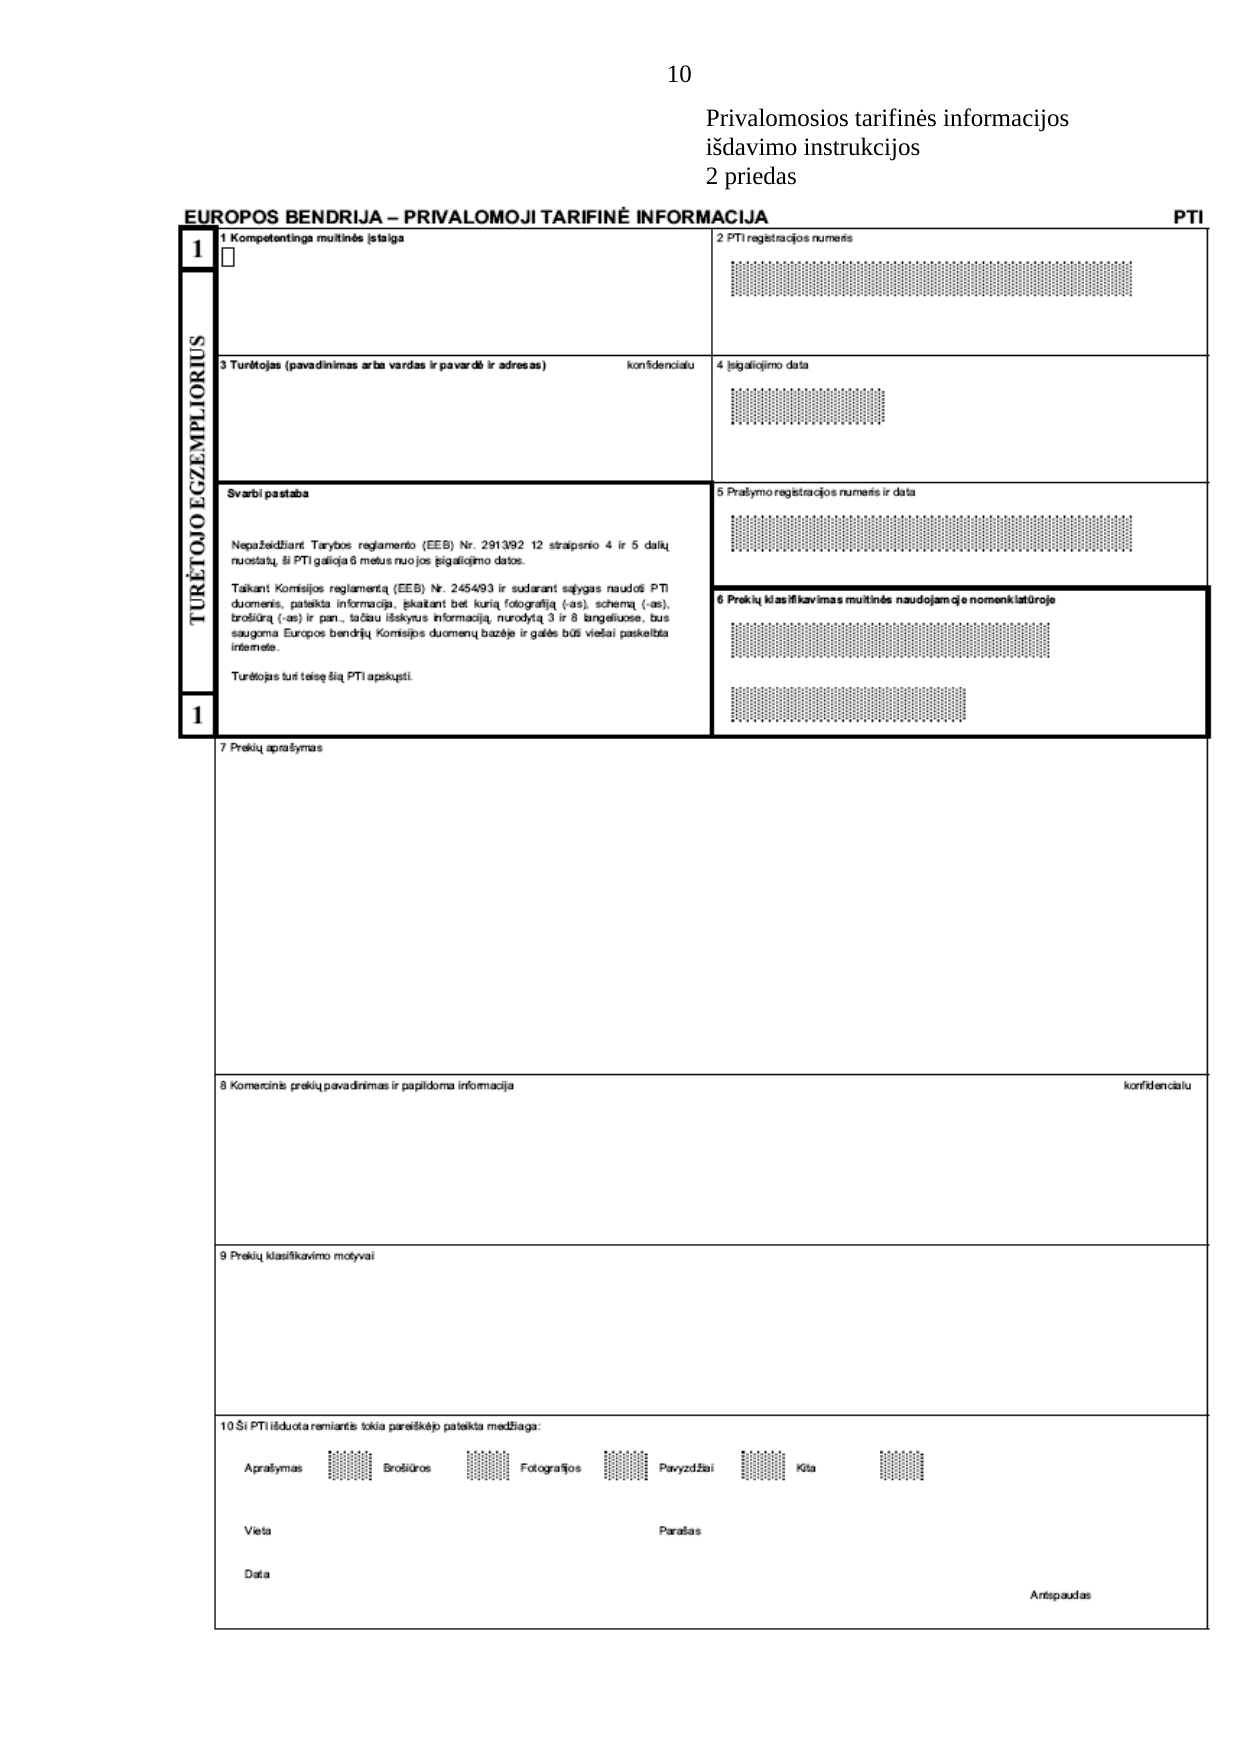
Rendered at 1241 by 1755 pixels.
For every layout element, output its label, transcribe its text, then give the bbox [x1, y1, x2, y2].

text 2 priedas [582, 161, 1181, 190]
text Privalomosios tarifinės informacijos [706, 103, 1181, 132]
text išdavimo instrukcijos [582, 132, 1181, 161]
